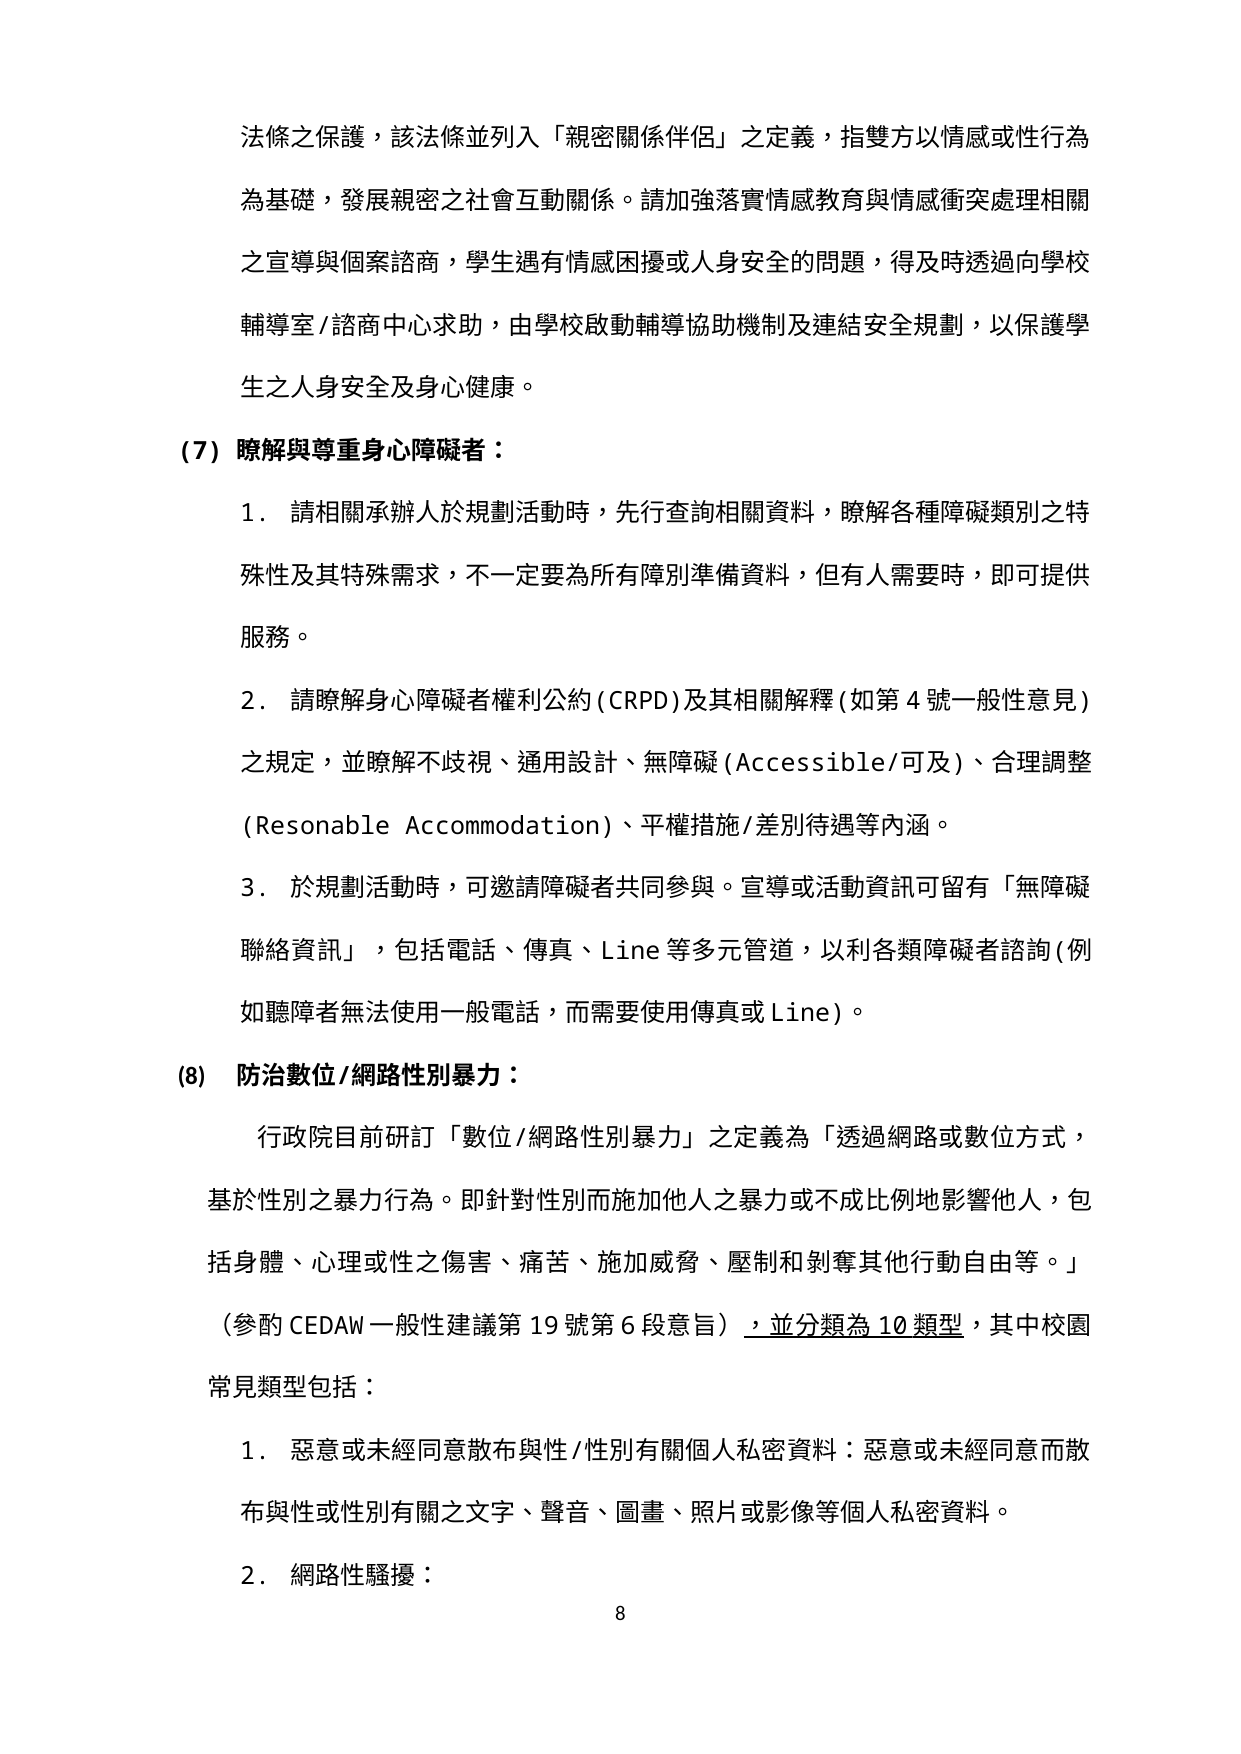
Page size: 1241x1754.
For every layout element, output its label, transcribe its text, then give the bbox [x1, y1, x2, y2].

list 於規劃活動時，可邀請障礙者共同參與。宣導或活動資訊可留有「無障礙聯絡資訊」，包括電話、傳真、Line等多元管道，以利各類障礙者諮詢(例如聽障者無法使用一般電話，而需要使用傳真或Line)。 [240, 844, 1092, 1032]
list 防治數位/網路性別暴力： [177, 1032, 1092, 1094]
list 請瞭解身心障礙者權利公約(CRPD)及其相關解釋(如第4號一般性意見)之規定，並瞭解不歧視、通用設計、無障礙(Accessible/可及)、合理調整(Resonable Accommodation)、平權措施/差別待遇等內涵。 [240, 657, 1092, 844]
list 網路性騷擾： [240, 1532, 1092, 1594]
text 行政院目前研訂「數位/網路性別暴力」之定義為「透過網路或數位方式，基於性別之暴力行為。即針對性別而施加他人之暴力或不成比例地影響他人，包括身體、心理或性之傷害、痛苦、施加威脅、壓制和剝奪其他行動自由等。」（參酌CEDAW一般性建議第19號第6段意旨），並分類為10類型，其中校園常見類型包括： [207, 1094, 1092, 1407]
list 瞭解與尊重身心障礙者： [177, 407, 1092, 469]
list 法條之保護，該法條並列入「親密關係伴侶」之定義，指雙方以情感或性行為為基礎，發展親密之社會互動關係。請加強落實情感教育與情感衝突處理相關之宣導與個案諮商，學生遇有情感困擾或人身安全的問題，得及時透過向學校輔導室/諮商中心求助，由學校啟動輔導協助機制及連結安全規劃，以保護學生之人身安全及身心健康。 [240, 94, 1092, 407]
list 惡意或未經同意散布與性/性別有關個人私密資料：惡意或未經同意而散布與性或性別有關之文字、聲音、圖畫、照片或影像等個人私密資料。 [240, 1407, 1092, 1532]
list 請相關承辦人於規劃活動時，先行查詢相關資料，瞭解各種障礙類別之特殊性及其特殊需求，不一定要為所有障別準備資料，但有人需要時，即可提供服務。 [240, 469, 1092, 657]
